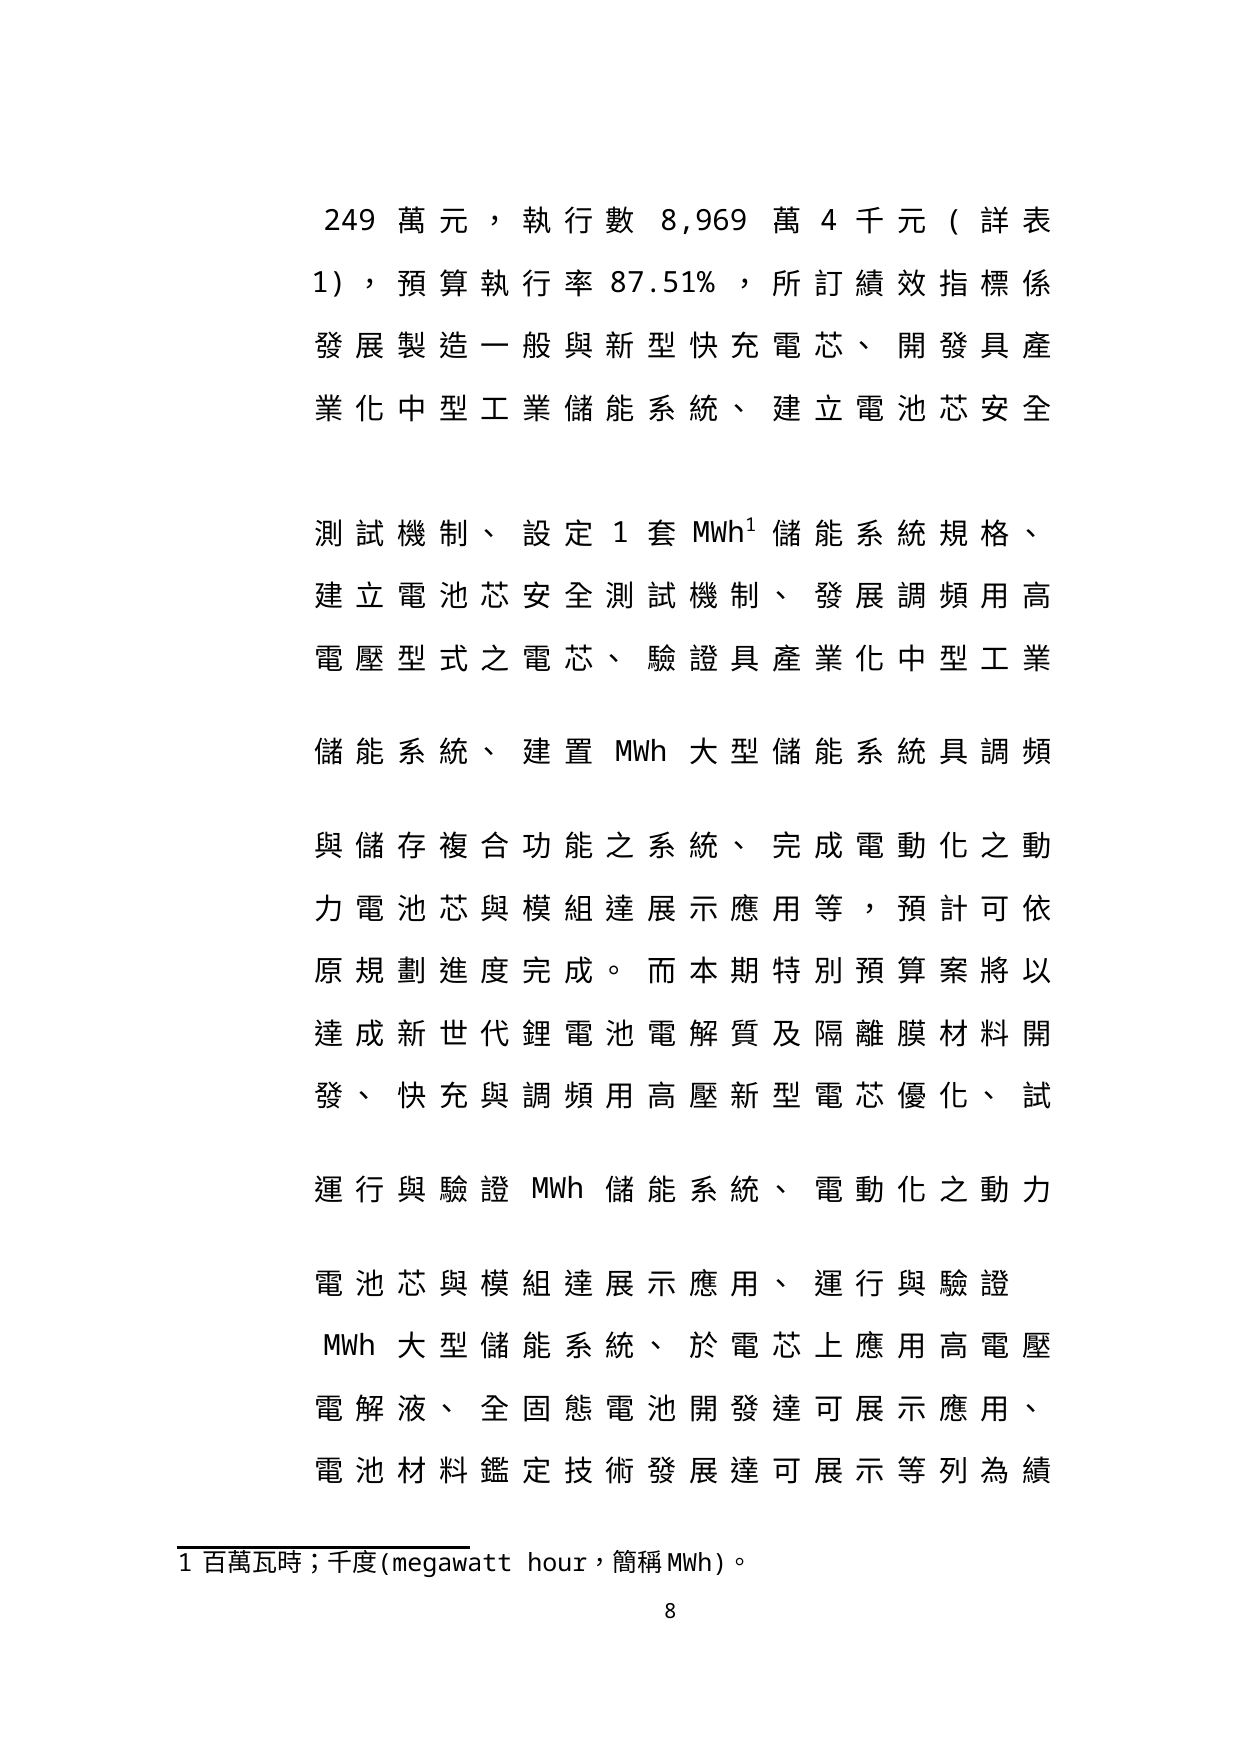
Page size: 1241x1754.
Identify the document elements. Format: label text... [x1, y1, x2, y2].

text 百萬瓦時；千度(megawatt hour，簡稱MWh)。 [177, 1548, 1063, 1577]
text 249萬元，執行數8,969萬4千元(詳表1)，預算執行率87.51%，所訂績效指標係發展製造一般與新型快充電芯、開發具產業化中型工業儲能系統、建立電池芯安全測試機制、設定1套MWh儲能系統規格、建立電池芯安全測試機制、發展調頻用高電壓型式之電芯、驗證具產業化中型工業儲能系統、建置MWh大型儲能系統具調頻與儲存複合功能之系統、完成電動化之動力電池芯與模組達展示應用等，預計可依原規劃進度完成。而本期特別預算案將以達成新世代鋰電池電解質及隔離膜材料開發、快充與調頻用高壓新型電芯優化、試運行與驗證MWh儲能系統、電動化之動力電池芯與模組達展示應用、運行與驗證MWh大型儲能系統、於電芯上應用高電壓電解液、全固態電池開發達可展示應用、電池材料鑑定技術發展達可展示等列為績 [271, 177, 1058, 1490]
